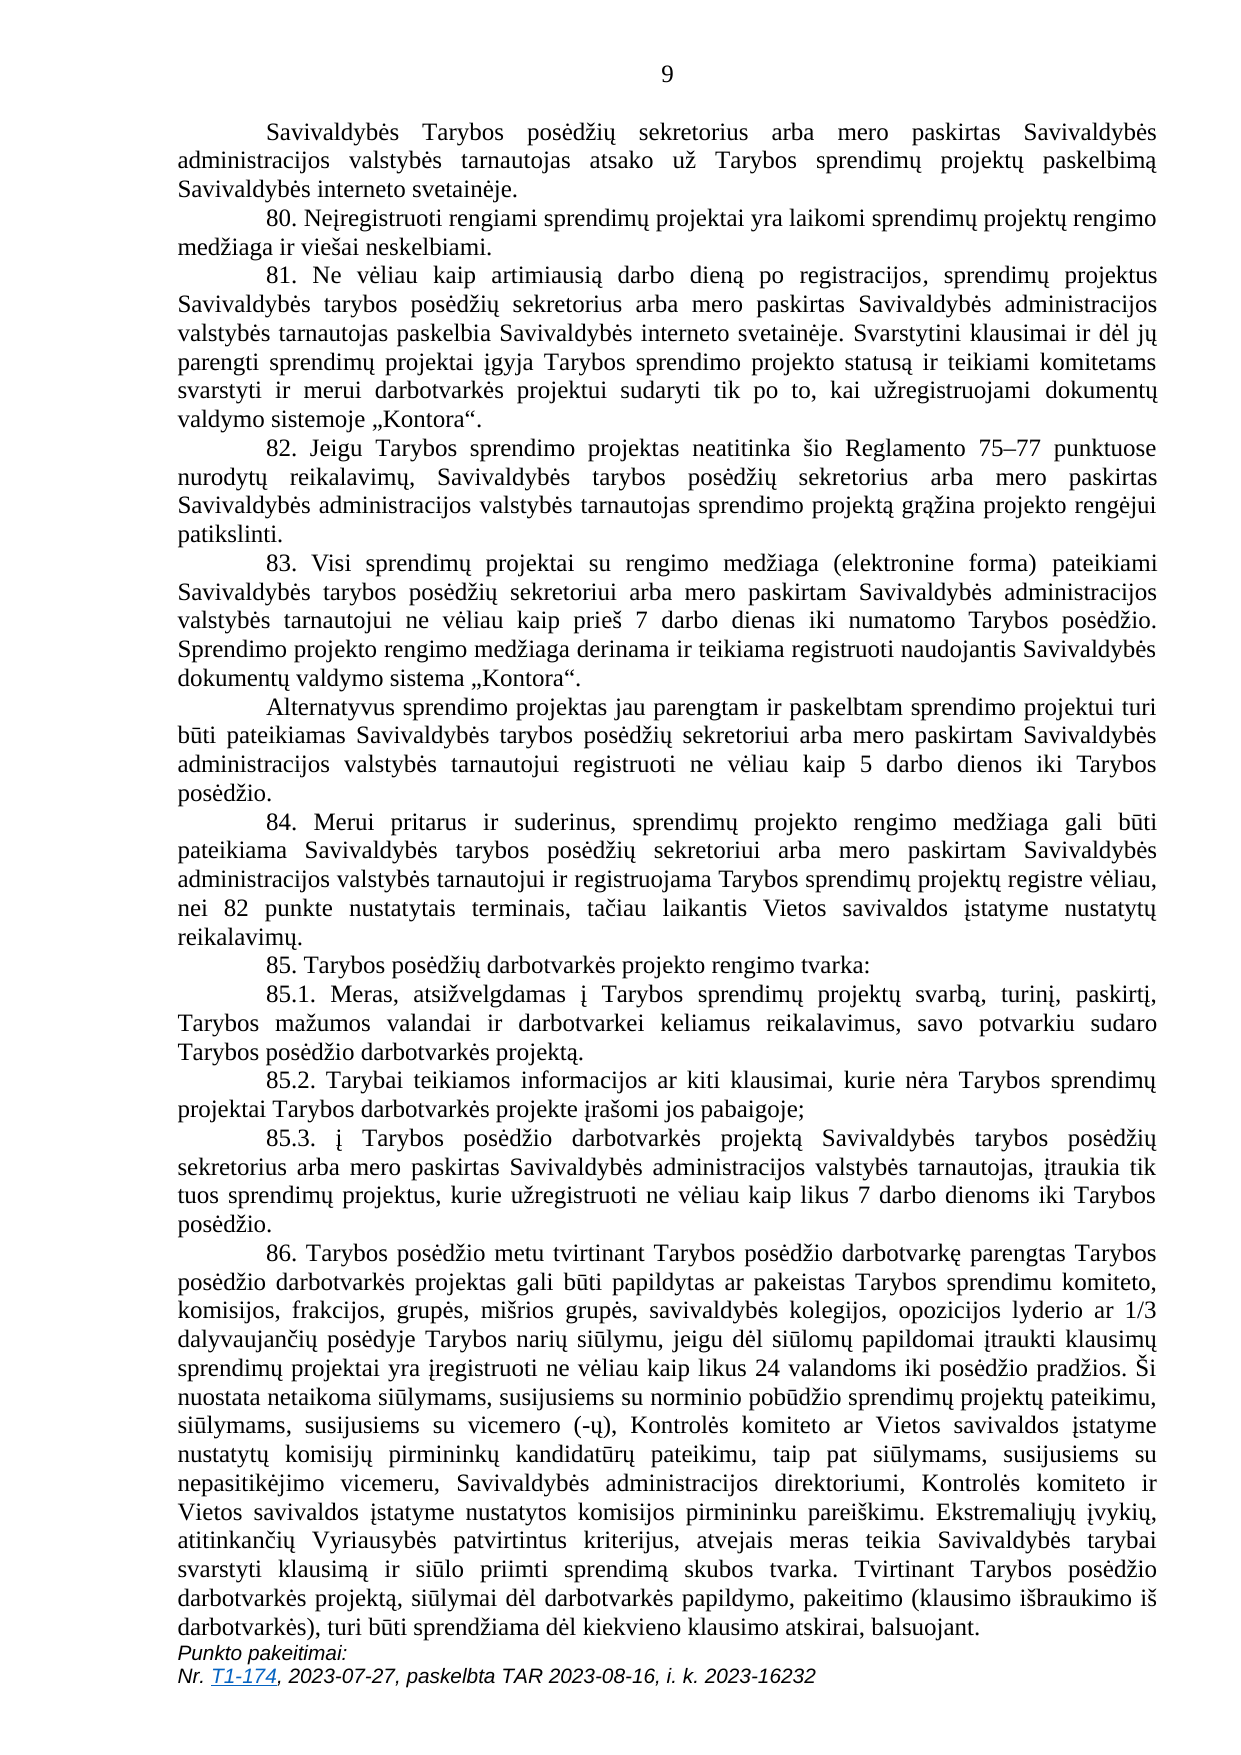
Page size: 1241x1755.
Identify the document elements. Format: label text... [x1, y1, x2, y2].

text Punkto pakeitimai: [177, 1640, 1158, 1664]
text Alternatyvus sprendimo projektas jau parengtam ir paskelbtam sprendimo projektui turi būti pateikiamas Savivaldybės tarybos posėdžių sekretoriui arba mero paskirtam Savivaldybės administracijos valstybės tarnautojui registruoti ne vėliau kaip 5 darbo dienos iki Tarybos posėdžio. [177, 692, 1158, 807]
text 81. Ne vėliau kaip artimiausią darbo dieną po registracijos, sprendimų projektus Savivaldybės tarybos posėdžių sekretorius arba mero paskirtas Savivaldybės administracijos valstybės tarnautojas paskelbia Savivaldybės interneto svetainėje. Svarstytini klausimai ir dėl jų parengti sprendimų projektai įgyja Tarybos sprendimo projekto statusą ir teikiami komitetams svarstyti ir merui darbotvarkės projektui sudaryti tik po to, kai užregistruojami dokumentų valdymo sistemoje „Kontora“. [177, 260, 1158, 433]
text 85.3. į Tarybos posėdžio darbotvarkės projektą Savivaldybės tarybos posėdžių sekretorius arba mero paskirtas Savivaldybės administracijos valstybės tarnautojas, įtraukia tik tuos sprendimų projektus, kurie užregistruoti ne vėliau kaip likus 7 darbo dienoms iki Tarybos posėdžio. [177, 1123, 1158, 1238]
text 84. Merui pritarus ir suderinus, sprendimų projekto rengimo medžiaga gali būti pateikiama Savivaldybės tarybos posėdžių sekretoriui arba mero paskirtam Savivaldybės administracijos valstybės tarnautojui ir registruojama Tarybos sprendimų projektų registre vėliau, nei 82 punkte nustatytais terminais, tačiau laikantis Vietos savivaldos įstatyme nustatytų reikalavimų. [177, 807, 1158, 950]
text Savivaldybės Tarybos posėdžių sekretorius arba mero paskirtas Savivaldybės administracijos valstybės tarnautojas atsako už Tarybos sprendimų projektų paskelbimą Savivaldybės interneto svetainėje. [177, 117, 1158, 203]
text 85. Tarybos posėdžių darbotvarkės projekto rengimo tvarka: [177, 950, 1158, 979]
text 85.2. Tarybai teikiamos informacijos ar kiti klausimai, kurie nėra Tarybos sprendimų projektai Tarybos darbotvarkės projekte įrašomi jos pabaigoje; [177, 1065, 1158, 1123]
text 85.1. Meras, atsižvelgdamas į Tarybos sprendimų projektų svarbą, turinį, paskirtį, Tarybos mažumos valandai ir darbotvarkei keliamus reikalavimus, savo potvarkiu sudaro Tarybos posėdžio darbotvarkės projektą. [177, 979, 1158, 1065]
text 80. Neįregistruoti rengiami sprendimų projektai yra laikomi sprendimų projektų rengimo medžiaga ir viešai neskelbiami. [177, 203, 1158, 260]
text 83. Visi sprendimų projektai su rengimo medžiaga (elektronine forma) pateikiami Savivaldybės tarybos posėdžių sekretoriui arba mero paskirtam Savivaldybės administracijos valstybės tarnautojui ne vėliau kaip prieš 7 darbo dienas iki numatomo Tarybos posėdžio. Sprendimo projekto rengimo medžiaga derinama ir teikiama registruoti naudojantis Savivaldybės dokumentų valdymo sistema „Kontora“. [177, 548, 1158, 692]
text Nr. T1-174, 2023-07-27, paskelbta TAR 2023-08-16, i. k. 2023-16232 [177, 1664, 1158, 1688]
text 82. Jeigu Tarybos sprendimo projektas neatitinka šio Reglamento 75–77 punktuose nurodytų reikalavimų, Savivaldybės tarybos posėdžių sekretorius arba mero paskirtas Savivaldybės administracijos valstybės tarnautojas sprendimo projektą grąžina projekto rengėjui patikslinti. [177, 433, 1158, 548]
text 86. Tarybos posėdžio metu tvirtinant Tarybos posėdžio darbotvarkę parengtas Tarybos posėdžio darbotvarkės projektas gali būti papildytas ar pakeistas Tarybos sprendimu komiteto, komisijos, frakcijos, grupės, mišrios grupės, savivaldybės kolegijos, opozicijos lyderio ar 1/3 dalyvaujančių posėdyje Tarybos narių siūlymu, jeigu dėl siūlomų papildomai įtraukti klausimų sprendimų projektai yra įregistruoti ne vėliau kaip likus 24 valandoms iki posėdžio pradžios. Ši nuostata netaikoma siūlymams, susijusiems su norminio pobūdžio sprendimų projektų pateikimu, siūlymams, susijusiems su vicemero (-ų), Kontrolės komiteto ar Vietos savivaldos įstatyme nustatytų komisijų pirmininkų kandidatūrų pateikimu, taip pat siūlymams, susijusiems su nepasitikėjimo vicemeru, Savivaldybės administracijos direktoriumi, Kontrolės komiteto ir Vietos savivaldos įstatyme nustatytos komisijos pirmininku pareiškimu. Ekstremaliųjų įvykių, atitinkančių Vyriausybės patvirtintus kriterijus, atvejais meras teikia Savivaldybės tarybai svarstyti klausimą ir siūlo priimti sprendimą skubos tvarka. Tvirtinant Tarybos posėdžio darbotvarkės projektą, siūlymai dėl darbotvarkės papildymo, pakeitimo (klausimo išbraukimo iš darbotvarkės), turi būti sprendžiama dėl kiekvieno klausimo atskirai, balsuojant. [177, 1238, 1158, 1640]
